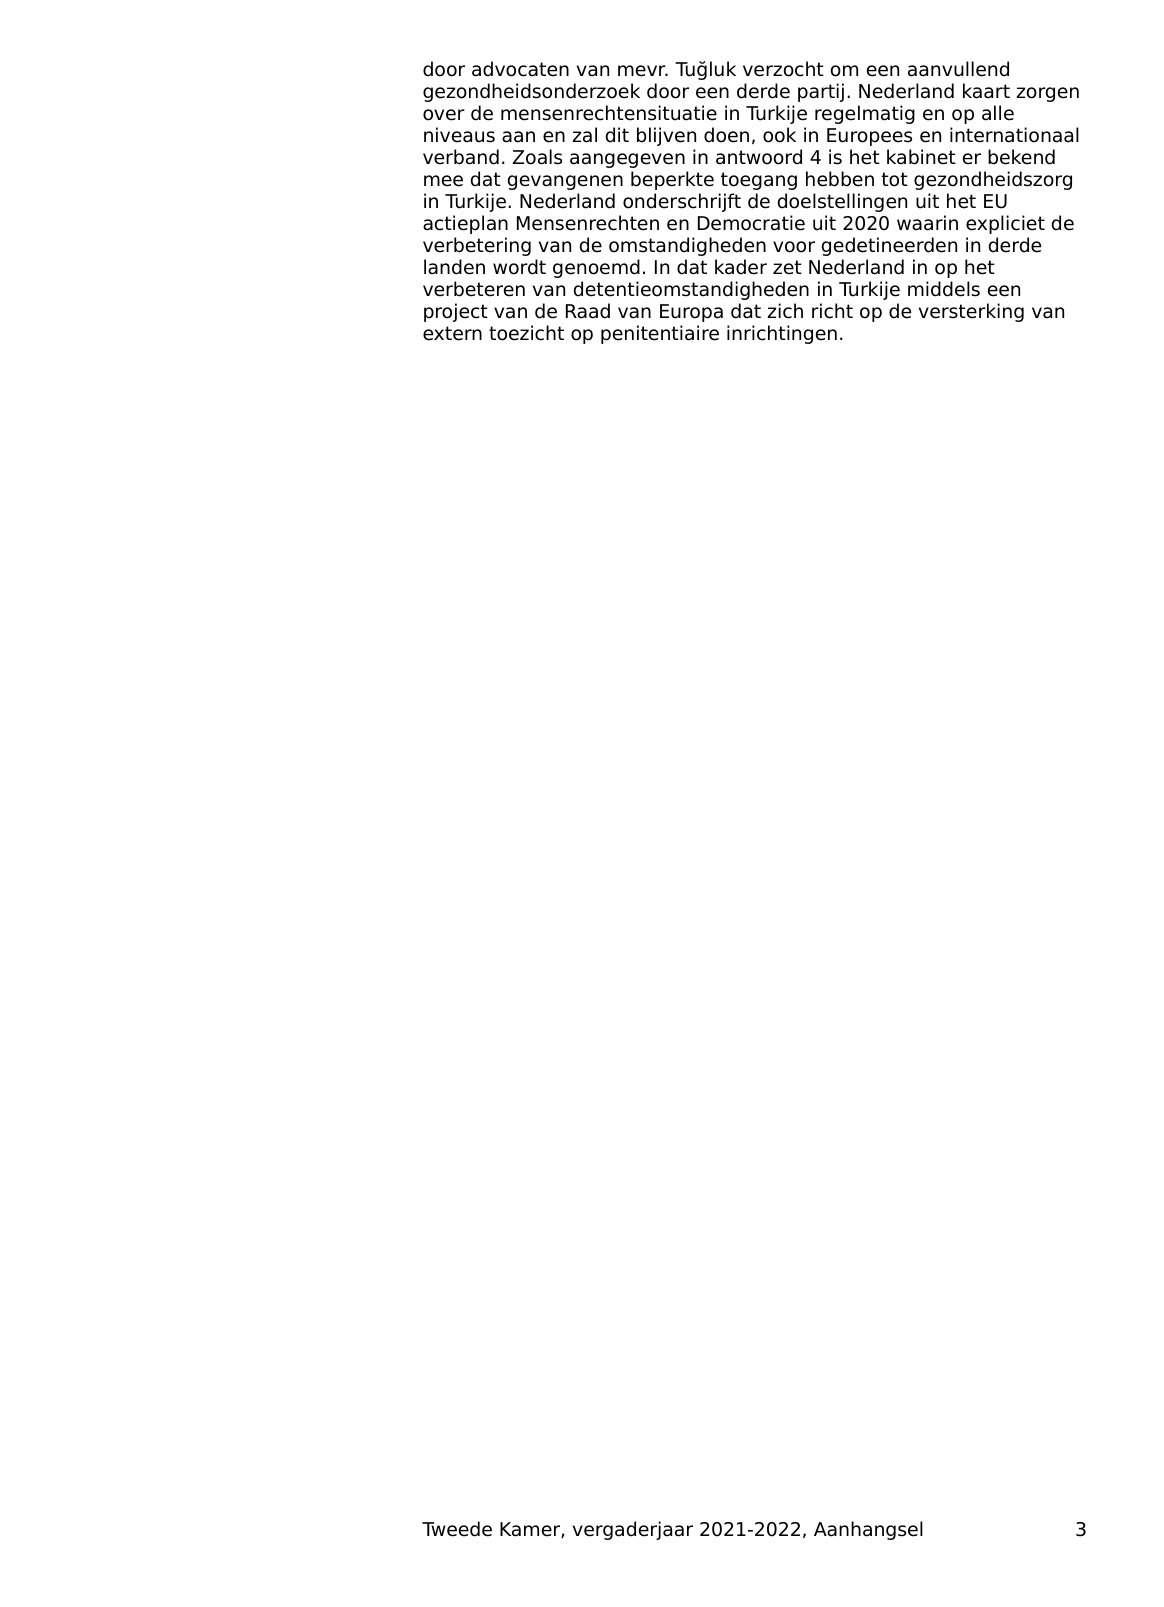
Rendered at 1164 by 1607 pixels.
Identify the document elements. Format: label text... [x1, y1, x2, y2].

text door advocaten van mevr. Tuğluk verzocht om een aanvullend gezondheidsonderzoek door een derde partij. Nederland kaart zorgen over de mensenrechtensituatie in Turkije regelmatig en op alle niveaus aan en zal dit blijven doen, ook in Europees en internationaal verband. Zoals aangegeven in antwoord 4 is het kabinet er bekend mee dat gevangenen beperkte toegang hebben tot gezondheidszorg in Turkije. Nederland onderschrijft de doelstellingen uit het EU actieplan Mensenrechten en Democratie uit 2020 waarin expliciet de verbetering van de omstandigheden voor gedetineerden in derde landen wordt genoemd. In dat kader zet Nederland in op het verbeteren van detentieomstandigheden in Turkije middels een project van de Raad van Europa dat zich richt op de versterking van extern toezicht op penitentiaire inrichtingen. [422, 59, 1087, 345]
